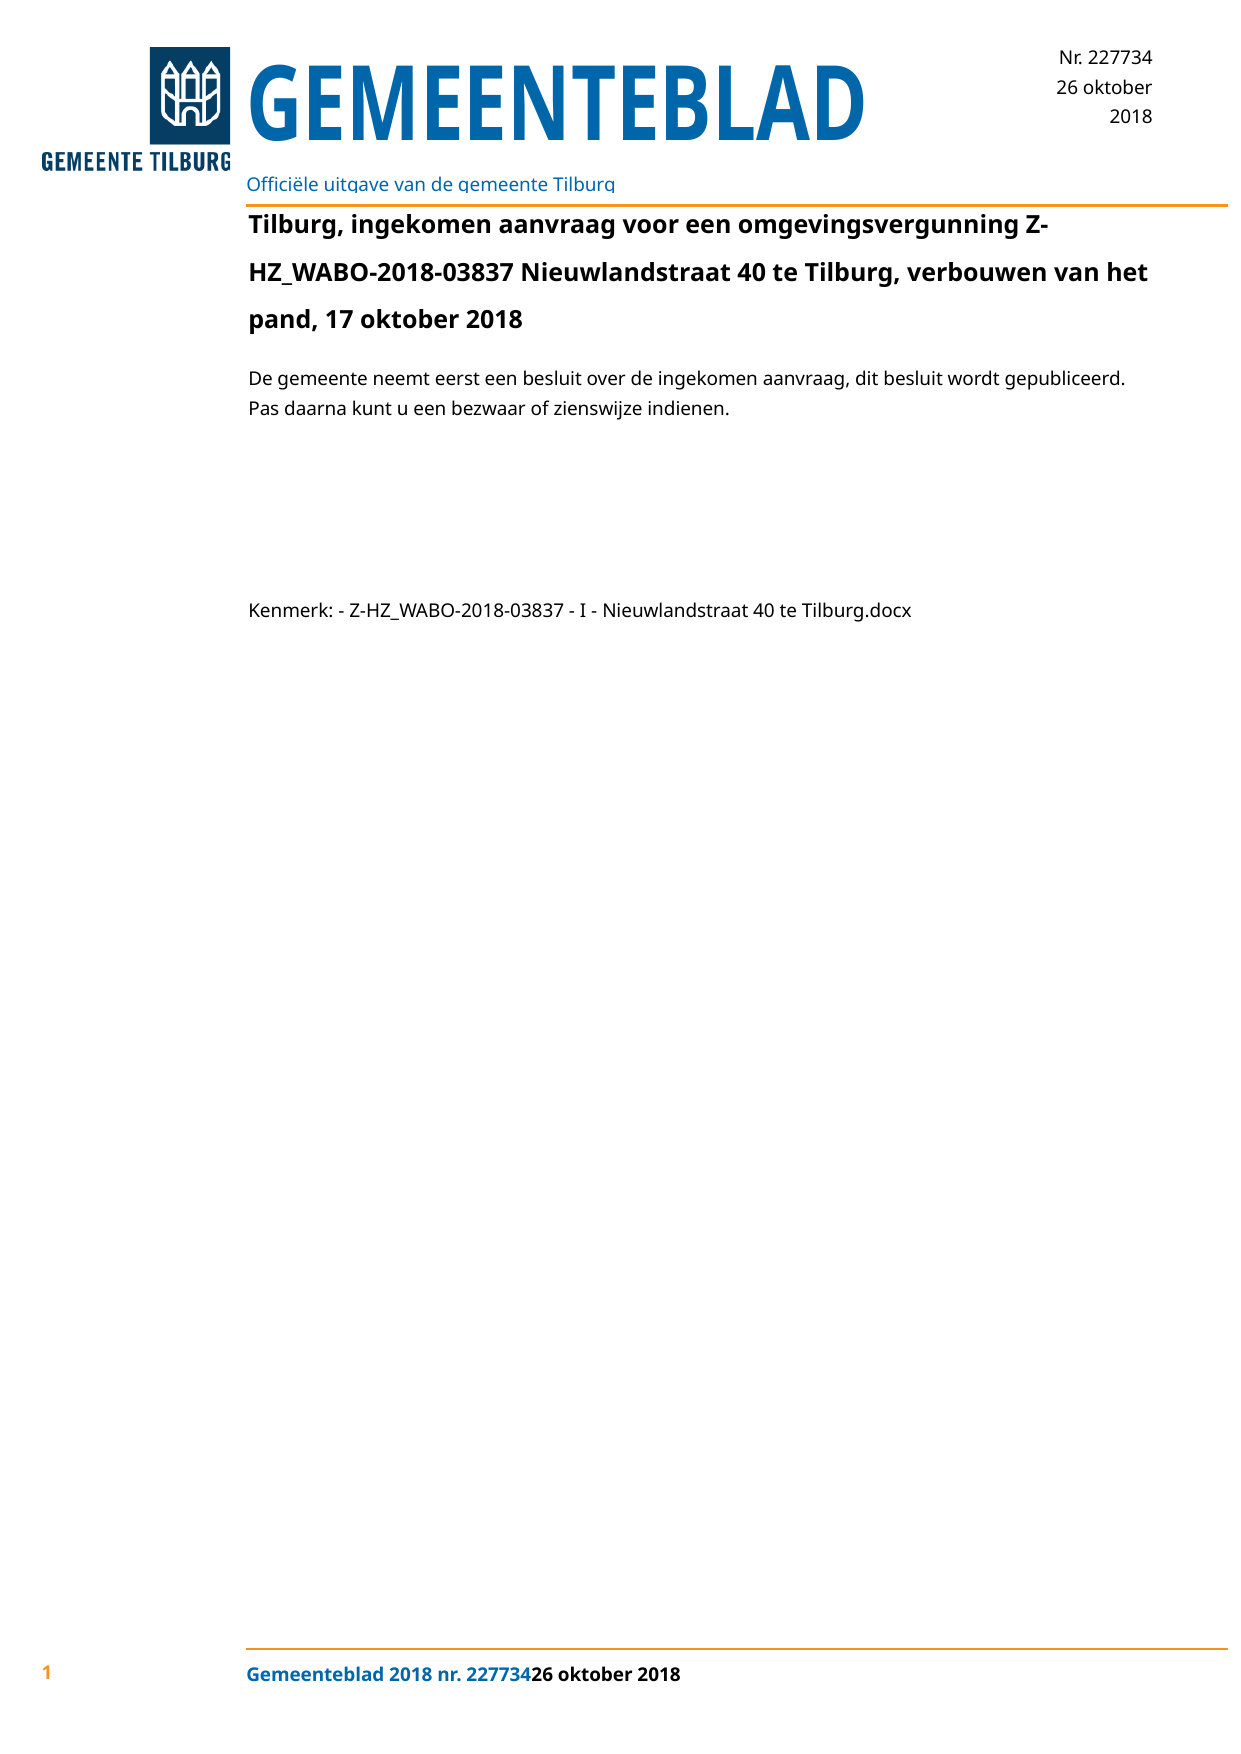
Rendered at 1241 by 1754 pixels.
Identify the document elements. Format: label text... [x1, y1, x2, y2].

text Tilburg, ingekomen aanvraag voor een omgevingsvergunning Z-HZ_WABO-2018-03837 Nieuwlandstraat 40 te Tilburg, verbouwen van het pand, 17 oktober 2018 [248, 207, 1152, 336]
text Kenmerk: - Z-HZ_WABO-2018-03837 - I - Nieuwlandstraat 40 te Tilburg.docx [248, 597, 1152, 622]
picture [41, 47, 231, 172]
text De gemeente neemt eerst een besluit over de ingekomen aanvraag, dit besluit wordt gepubliceerd. Pas daarna kunt u een bezwaar of zienswijze indienen. [248, 366, 1152, 421]
